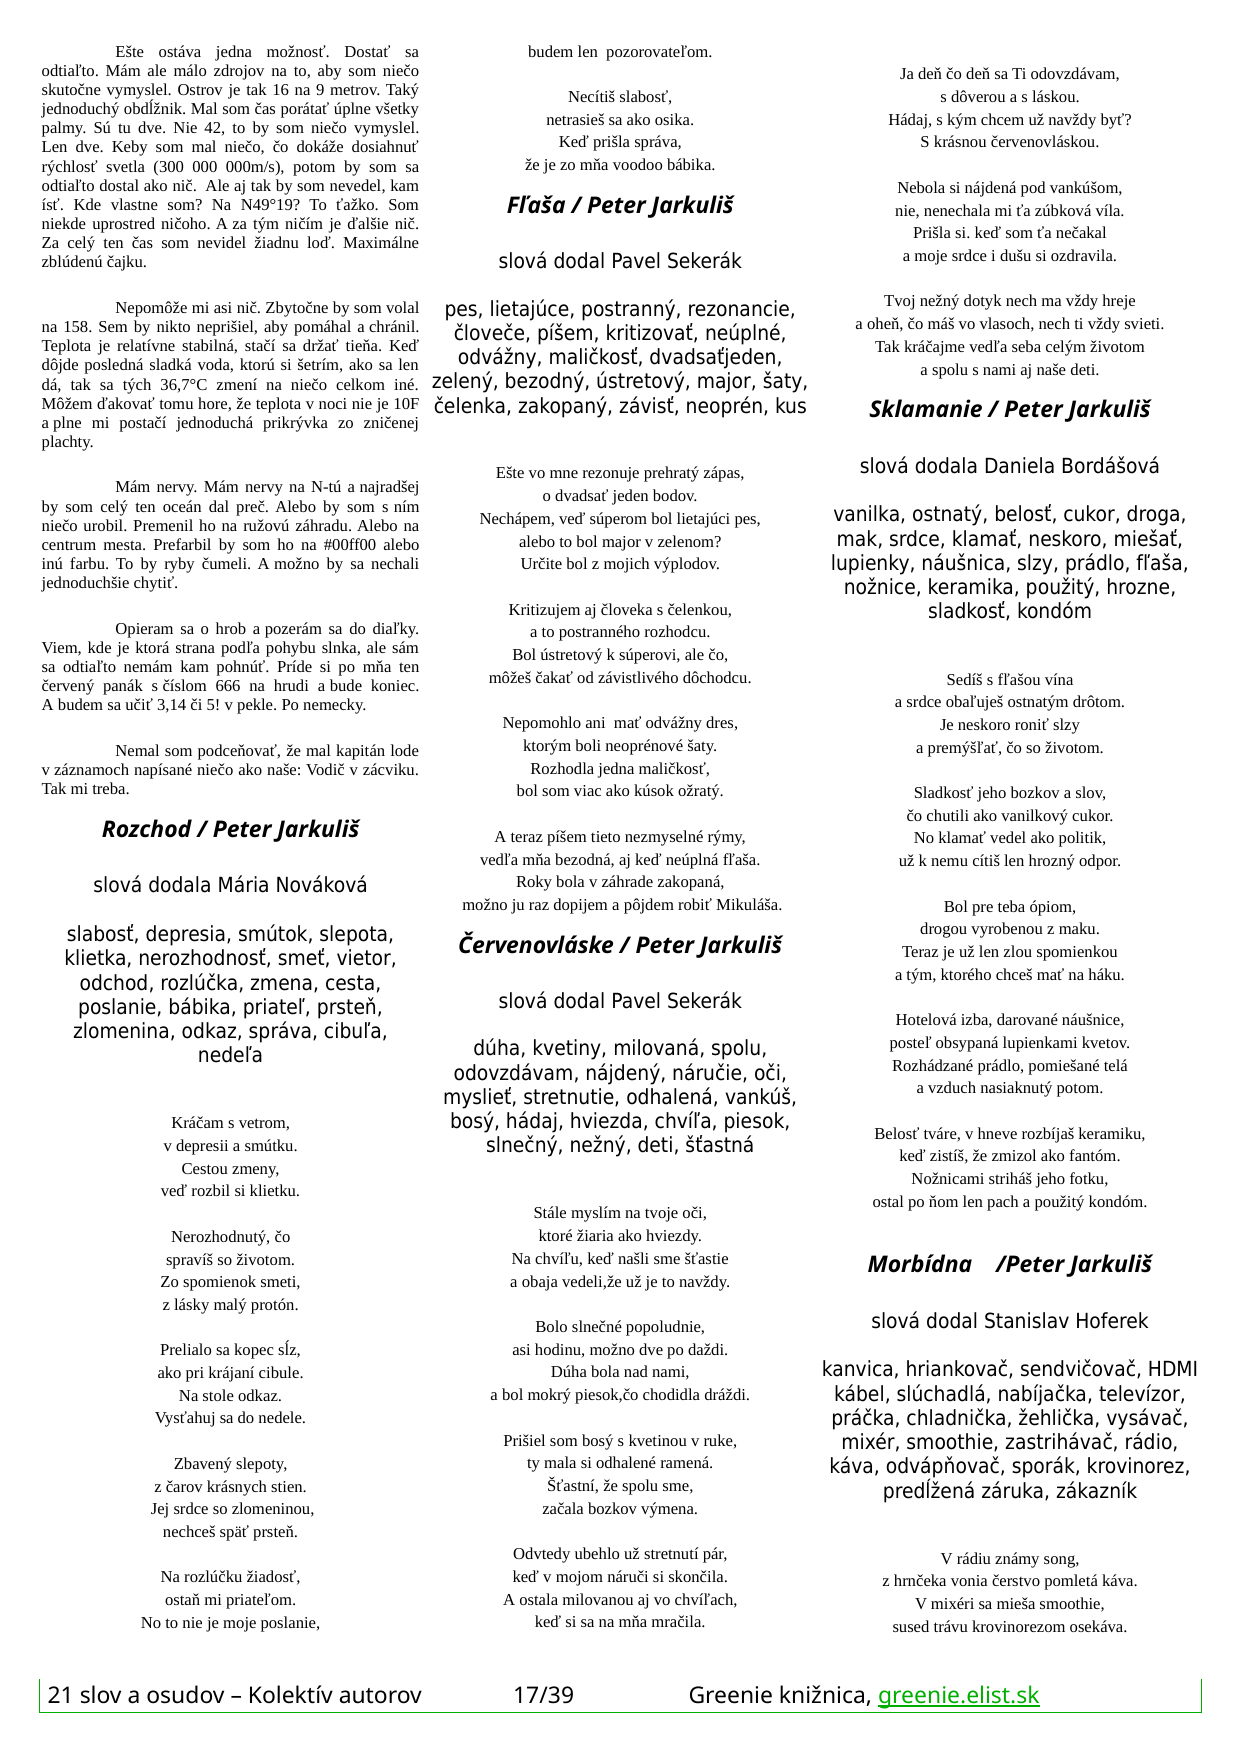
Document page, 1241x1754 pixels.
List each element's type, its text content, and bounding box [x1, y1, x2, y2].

text Belosť tváre, v hneve rozbíjaš keramiku, [821, 1123, 1199, 1143]
text Nožnicami striháš jeho fotku, [821, 1169, 1199, 1188]
text Bol ústretový k súperovi, ale čo, [431, 645, 809, 664]
text budem len pozorovateľom. [431, 41, 809, 61]
text slová dodala Mária Nováková [41, 873, 419, 898]
text Tak kráčajme vedľa seba celým životom [821, 337, 1199, 356]
text dúha, kvetiny, milovaná, spolu, odovzdávam, nájdený, náručie, oči, myslieť, stretnutie, odhalená, vankúš, bosý, hádaj, hviezda, chvíľa, piesok, slnečný, nežný, deti, šťastná [431, 1036, 809, 1158]
text bol som viac ako kúsok ožratý. [431, 781, 809, 800]
text Zo spomienok smeti, [41, 1272, 419, 1291]
text Hotelová izba, darované náušnice, [821, 1010, 1199, 1029]
text ostal po ňom len pach a použitý kondóm. [821, 1192, 1199, 1211]
text Nepomôže mi asi nič. Zbytočne by som volal na 158. Sem by nikto neprišiel, aby pomáhal a chránil. Teplota je relatívne stabilná, stačí sa držať tieňa. Keď dôjde posledná sladká voda, ktorú si šetrím, ako sa len dá, tak sa tých 36,7°C zmení na niečo celkom iné. Môžem ďakovať tomu hore, že teplota v noci nie je 10F a plne mi postačí jednoduchá prikrývka zo zničenej plachty. [41, 298, 419, 451]
text Na stole odkaz. [41, 1386, 419, 1405]
text posteľ obsypaná lupienkami kvetov. [821, 1033, 1199, 1052]
text Kritizujem aj človeka s čelenkou, [431, 599, 809, 619]
text slabosť, depresia, smútok, slepota, klietka, nerozhodnosť, smeť, vietor, odchod, rozlúčka, zmena, cesta, poslanie, bábika, priateľ, prsteň, zlomenina, odkaz, správa, cibuľa, nedeľa [41, 922, 419, 1068]
text drogou vyrobenou z maku. [821, 919, 1199, 938]
subtitle Rozchod / Peter Jarkuliš [41, 813, 419, 844]
text Bolo slnečné popoludnie, [431, 1317, 809, 1336]
text a oheň, čo máš vo vlasoch, nech ti vždy svieti. [821, 314, 1199, 333]
text Na chvíľu, keď našli sme šťastie [431, 1249, 809, 1268]
text začala bozkov výmena. [431, 1498, 809, 1518]
text Tvoj nežný dotyk nech ma vždy hreje [821, 291, 1199, 310]
text a bol mokrý piesok,čo chodidla dráždi. [431, 1385, 809, 1404]
text môžeš čakať od závistlivého dôchodcu. [431, 668, 809, 687]
text Necítiš slabosť, [431, 87, 809, 106]
text netrasieš sa ako osika. [431, 109, 809, 129]
text Prišiel som bosý s kvetinou v ruke, [431, 1430, 809, 1449]
text Bol pre teba ópiom, [821, 896, 1199, 916]
text keď si sa na mňa mračila. [431, 1612, 809, 1631]
text v depresii a smútku. [41, 1136, 419, 1155]
text Sedíš s fľašou vína [821, 669, 1199, 688]
text Odvtedy ubehlo už stretnutí pár, [431, 1544, 809, 1563]
text ktoré žiaria ako hviezdy. [431, 1226, 809, 1245]
text Šťastní, že spolu sme, [431, 1476, 809, 1495]
text Je neskoro roniť slzy [821, 715, 1199, 734]
text Roky bola v záhrade zakopaná, [431, 872, 809, 891]
text veď rozbil si klietku. [41, 1181, 419, 1200]
text Na rozlúčku žiadosť, [41, 1567, 419, 1586]
text už k nemu cítiš len hrozný odpor. [821, 851, 1199, 870]
text Jej srdce so zlomeninou, [41, 1499, 419, 1518]
text Mám nervy. Mám nervy na N-tú a najradšej by som celý ten oceán dal preč. Alebo by som s ním niečo urobil. Premenil ho na ružovú záhradu. Alebo na centrum mesta. Prefarbil by som ho na #00ff00 alebo inú farbu. To by ryby čumeli. A možno by sa nechali jednoduchšie chytiť. [41, 477, 419, 592]
text ako pri krájaní cibule. [41, 1363, 419, 1382]
text Zbavený slepoty, [41, 1454, 419, 1473]
subtitle Sklamanie / Peter Jarkuliš [821, 393, 1199, 424]
text vanilka, ostnatý, belosť, cukor, droga, mak, srdce, klamať, neskoro, miešať, lupienky, náušnica, slzy, prádlo, fľaša, nožnice, keramika, použitý, hrozne, sladkosť, kondóm [821, 502, 1199, 624]
text Ja deň čo deň sa Ti odovzdávam, [821, 64, 1199, 83]
text slová dodal Pavel Sekerák [431, 249, 809, 274]
text Ešte ostáva jedna možnosť. Dostať sa odtiaľto. Mám ale málo zdrojov na to, aby som niečo skutočne vymyslel. Ostrov je tak 16 na 9 metrov. Taký jednoduchý obdĺžnik. Mal som čas porátať úplne všetky palmy. Sú tu dve. Nie 42, to by som niečo vymyslel. Len dve. Keby som mal niečo, čo dokáže dosiahnuť rýchlosť svetla (300 000 000m/s), potom by som sa odtiaľto dostal ako nič. Ale aj tak by som nevedel, kam ísť. Kde vlastne som? Na N49°19? To ťažko. Som niekde uprostred ničoho. A za tým ničím je ďalšie nič. Za celý ten čas som nevidel žiadnu loď. Maximálne zblúdenú čajku. [41, 41, 419, 271]
text pes, lietajúce, postranný, rezonancie, človeče, píšem, kritizovať, neúplné, odvážny, maličkosť, dvadsaťjeden, zelený, bezodný, ústretový, major, šaty, čelenka, zakopaný, závisť, neoprén, kus [431, 297, 809, 418]
text alebo to bol major v zelenom? [431, 531, 809, 551]
text Nemal som podceňovať, že mal kapitán lode v záznamoch napísané niečo ako naše: Vodič v zácviku. Tak mi treba. [41, 741, 419, 798]
text Sladkosť jeho bozkov a slov, [821, 783, 1199, 802]
text a tým, ktorého chceš mať na háku. [821, 964, 1199, 984]
text Určite bol z mojich výplodov. [431, 554, 809, 573]
text a obaja vedeli,že už je to navždy. [431, 1271, 809, 1291]
text a premýšľať, čo so životom. [821, 737, 1199, 757]
text a spolu s nami aj naše deti. [821, 359, 1199, 378]
text keď v mojom náruči si skončila. [431, 1567, 809, 1586]
text čo chutili ako vanilkový cukor. [821, 806, 1199, 825]
text A teraz píšem tieto nezmyselné rýmy, [431, 827, 809, 846]
text možno ju raz dopijem a pôjdem robiť Mikuláša. [431, 895, 809, 914]
text kanvica, hriankovač, sendvičovač, HDMI kábel, slúchadlá, nabíjačka, televízor, práčka, chladnička, žehlička, vysávač, mixér, smoothie, zastrihávač, rádio, káva, odvápňovač, sporák, krovinorez, predĺžená záruka, zákazník [821, 1357, 1199, 1503]
text asi hodinu, možno dve po daždi. [431, 1339, 809, 1359]
text Nepomohlo ani mať odvážny dres, [431, 713, 809, 732]
subtitle Fľaša / Peter Jarkuliš [431, 189, 809, 220]
text Nerozhodnutý, čo [41, 1227, 419, 1246]
text nechceš späť prsteň. [41, 1522, 419, 1541]
text S krásnou červenovláskou. [821, 132, 1199, 151]
text Prelialo sa kopec sĺz, [41, 1340, 419, 1359]
subtitle Morbídna /Peter Jarkuliš [821, 1248, 1199, 1279]
text keď zistíš, že zmizol ako fantóm. [821, 1146, 1199, 1165]
text spravíš so životom. [41, 1249, 419, 1268]
text sused trávu krovinorezom osekáva. [821, 1617, 1199, 1636]
text No klamať vedel ako politik, [821, 828, 1199, 847]
text Stále myslím na tvoje oči, [431, 1203, 809, 1222]
text Ešte vo mne rezonuje prehratý zápas, [431, 463, 809, 482]
text a vzduch nasiaknutý potom. [821, 1078, 1199, 1097]
text Nechápem, veď súperom bol lietajúci pes, [431, 509, 809, 528]
text že je zo mňa voodoo bábika. [431, 155, 809, 174]
text vedľa mňa bezodná, aj keď neúplná fľaša. [431, 849, 809, 868]
text A ostala milovanou aj vo chvíľach, [431, 1589, 809, 1608]
text z hrnčeka vonia čerstvo pomletá káva. [821, 1571, 1199, 1590]
text a srdce obaľuješ ostnatým drôtom. [821, 692, 1199, 711]
text nie, nenechala mi ťa zúbková víla. [821, 200, 1199, 219]
text z lásky malý protón. [41, 1295, 419, 1314]
text a moje srdce i dušu si ozdravila. [821, 246, 1199, 265]
text z čarov krásnych stien. [41, 1476, 419, 1496]
text Vysťahuj sa do nedele. [41, 1408, 419, 1427]
text Rozhádzané prádlo, pomiešané telá [821, 1055, 1199, 1074]
text slová dodal Stanislav Hoferek [821, 1309, 1199, 1333]
text a to postranného rozhodcu. [431, 622, 809, 641]
text Keď prišla správa, [431, 132, 809, 151]
text Teraz je už len zlou spomienkou [821, 942, 1199, 961]
text Prišla si. keď som ťa nečakal [821, 223, 1199, 242]
text Cestou zmeny, [41, 1158, 419, 1178]
text V mixéri sa mieša smoothie, [821, 1594, 1199, 1613]
text Opieram sa o hrob a pozerám sa do diaľky. Viem, kde je ktorá strana podľa pohybu slnka, ale sám sa odtiaľto nemám kam pohnúť. Príde si po mňa ten červený panák s číslom 666 na hrudi a bude koniec. A budem sa učiť 3,14 či 5! v pekle. Po nemecky. [41, 618, 419, 714]
text Kráčam s vetrom, [41, 1113, 419, 1132]
text slová dodal Pavel Sekerák [431, 989, 809, 1014]
text ostaň mi priateľom. [41, 1590, 419, 1609]
text No to nie je moje poslanie, [41, 1613, 419, 1632]
text Hádaj, s kým chcem už navždy byť? [821, 109, 1199, 129]
text Nebola si nájdená pod vankúšom, [821, 178, 1199, 197]
text ktorým boli neoprénové šaty. [431, 736, 809, 755]
text o dvadsať jeden bodov. [431, 486, 809, 505]
text slová dodala Daniela Bordášová [821, 454, 1199, 478]
subtitle Červenovláske / Peter Jarkuliš [431, 929, 809, 960]
text Rozhodla jedna maličkosť, [431, 758, 809, 778]
text ty mala si odhalené ramená. [431, 1453, 809, 1472]
text Dúha bola nad nami, [431, 1362, 809, 1381]
text s dôverou a s láskou. [821, 87, 1199, 106]
text V rádiu známy song, [821, 1548, 1199, 1568]
